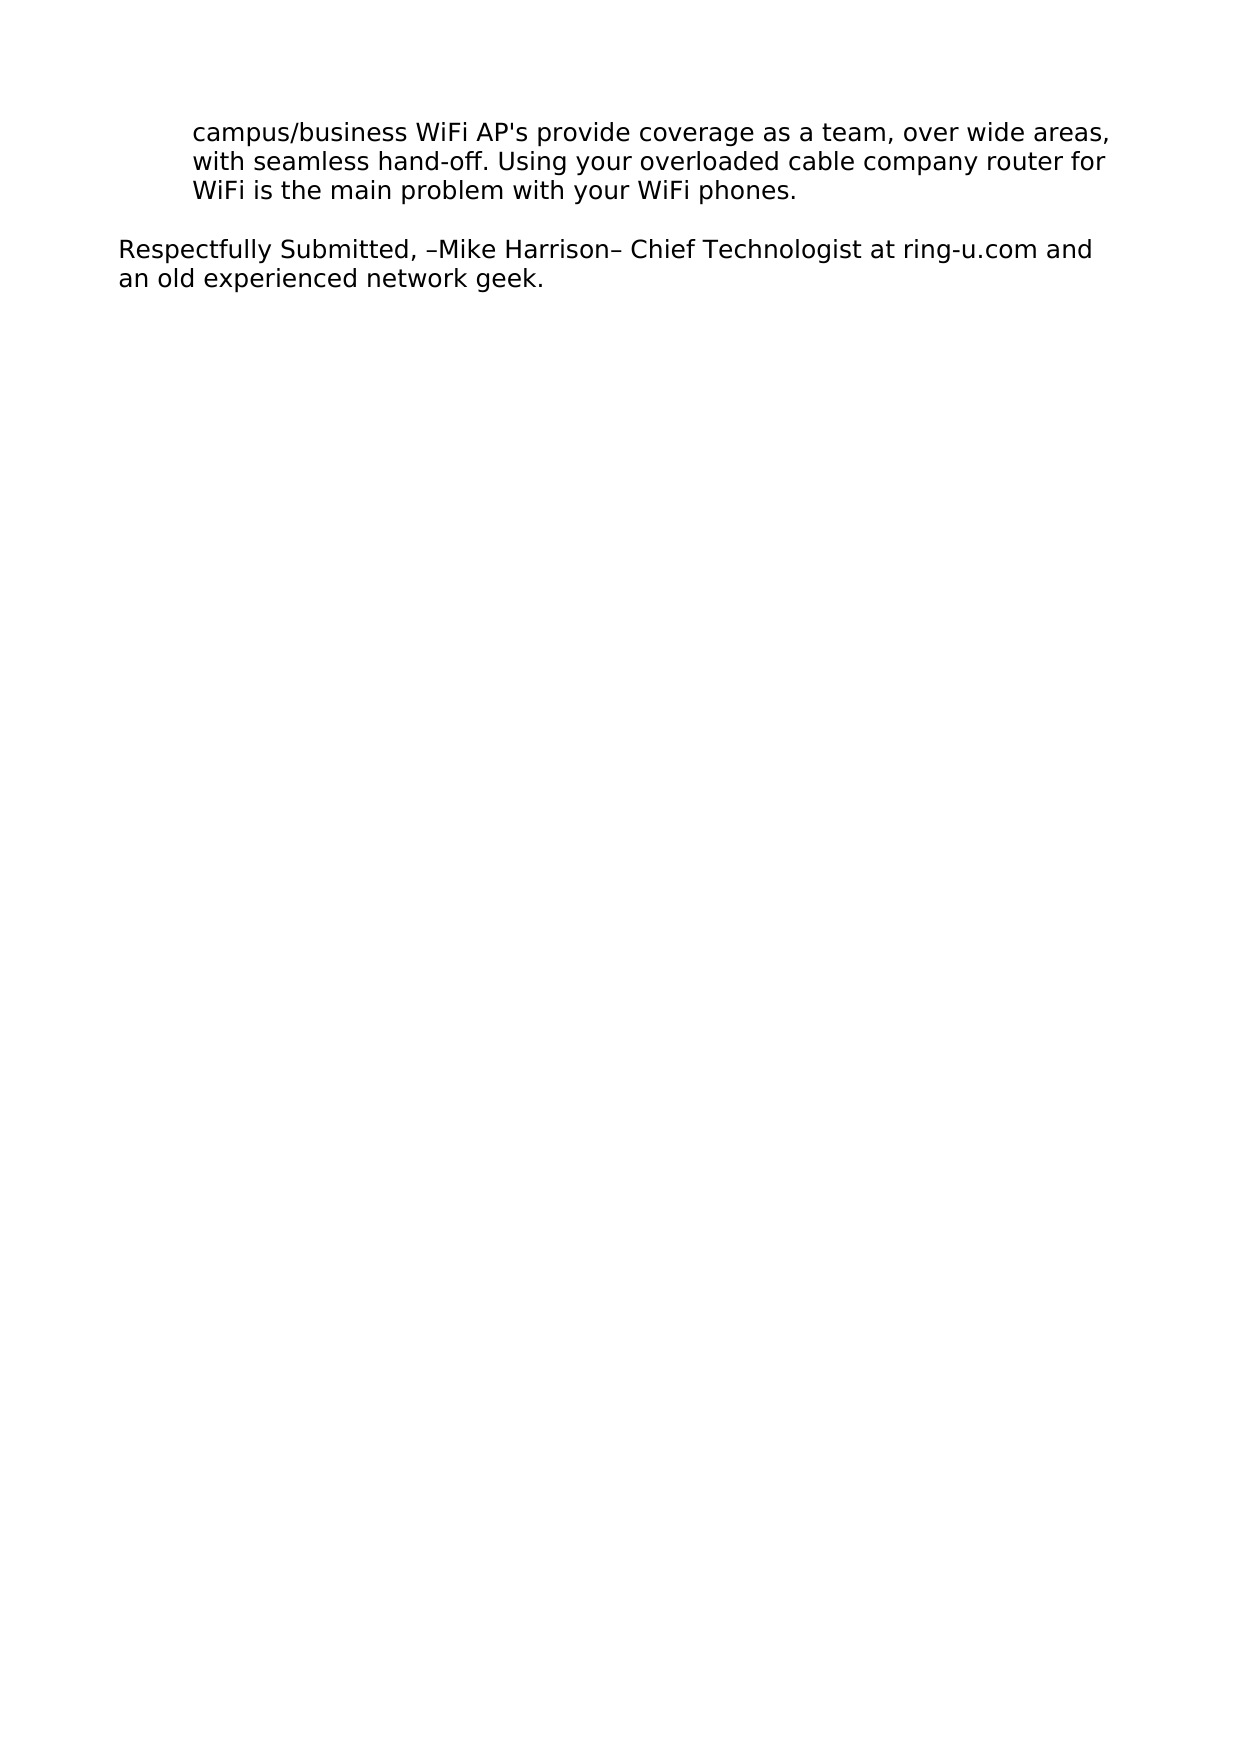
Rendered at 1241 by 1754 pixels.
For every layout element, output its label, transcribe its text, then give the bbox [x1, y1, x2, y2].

text Respectfully Submitted, –Mike Harrison– Chief Technologist at ring-u.com and an old experienced network geek. [118, 235, 1122, 293]
list campus/business WiFi AP's provide coverage as a team, over wide areas, with seamless hand-off. Using your overloaded cable company router for WiFi is the main problem with your WiFi phones. [177, 118, 1122, 206]
